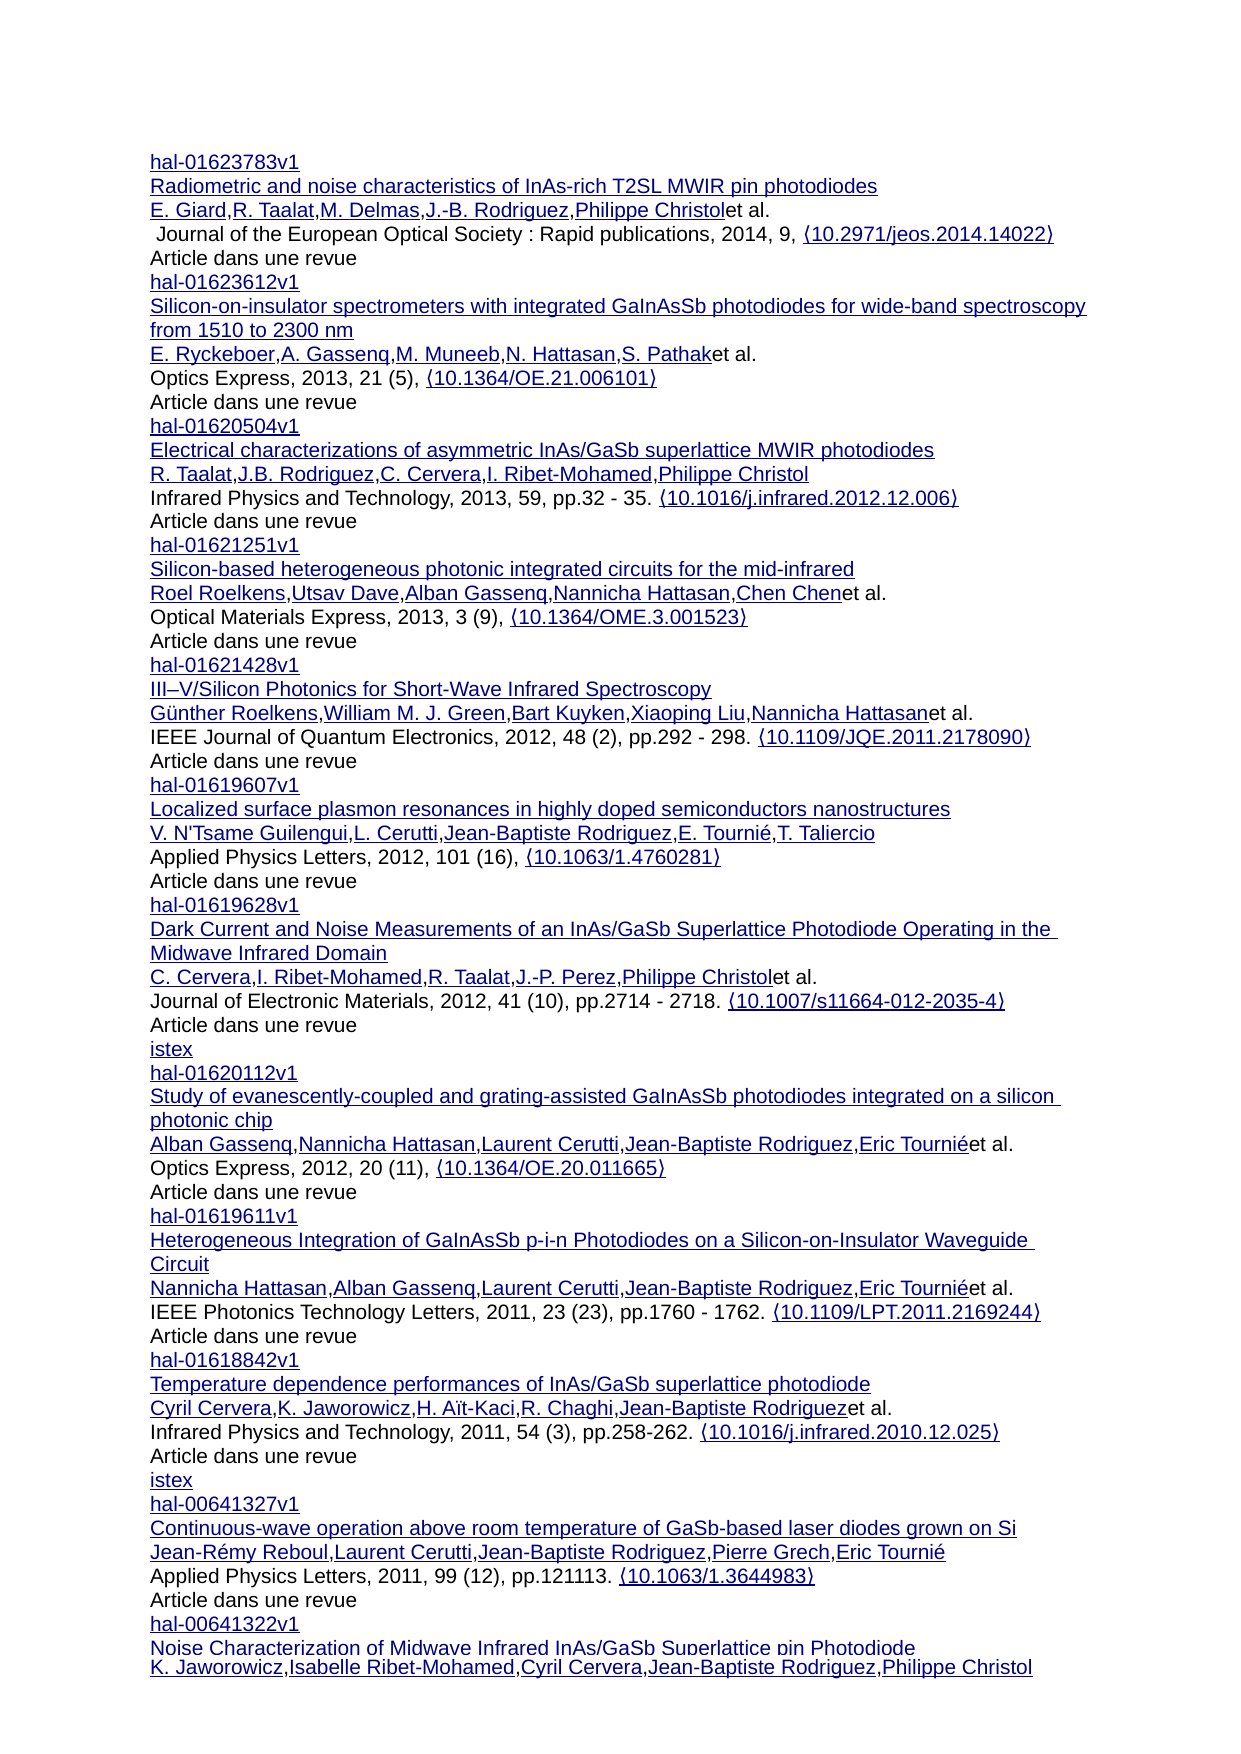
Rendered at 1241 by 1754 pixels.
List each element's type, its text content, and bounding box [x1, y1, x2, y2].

table_cell Silicon-on-insulator spectrometers with integrated GaInAsSb photodiodes for wide-band spectroscopy from 1510 to 2300 nm E. Ryckeboer,A. Gassenq,M. Muneeb,N. Hattasan,S. Pathaket al. Optics Express, 2013, 21 (5), ⟨10.1364/OE.21.006101⟩ Article dans une revue hal-01620504v1 [150, 294, 1090, 437]
table_cell Radiometric and noise characteristics of InAs-rich T2SL MWIR pin photodiodes E. Giard,R. Taalat,M. Delmas,J.-B. Rodriguez,Philippe Christolet al. Journal of the European Optical Society : Rapid publications, 2014, 9, ⟨10.2971/jeos.2014.14022⟩ Article dans une revue hal-01623612v1 [150, 174, 1090, 294]
table_cell Dark Current and Noise Measurements of an InAs/GaSb Superlattice Photodiode Operating in the Midwave Infrared Domain C. Cervera,I. Ribet-Mohamed,R. Taalat,J.-P. Perez,Philippe Christolet al. Journal of Electronic Materials, 2012, 41 (10), pp.2714 - 2718. ⟨10.1007/s11664-012-2035-4⟩ Article dans une revue istex hal-01620112v1 [150, 917, 1090, 1084]
table_cell III–V/Silicon Photonics for Short-Wave Infrared Spectroscopy Günther Roelkens,William M. J. Green,Bart Kuyken,Xiaoping Liu,Nannicha Hattasanet al. IEEE Journal of Quantum Electronics, 2012, 48 (2), pp.292 - 298. ⟨10.1109/JQE.2011.2178090⟩ Article dans une revue hal-01619607v1 [150, 677, 1090, 797]
table_cell Continuous-wave operation above room temperature of GaSb-based laser diodes grown on Si Jean-Rémy Reboul,Laurent Cerutti,Jean-Baptiste Rodriguez,Pierre Grech,Eric Tournié Applied Physics Letters, 2011, 99 (12), pp.121113. ⟨10.1063/1.3644983⟩ Article dans une revue hal-00641322v1 [150, 1516, 1090, 1635]
table_cell Noise Characterization of Midwave Infrared InAs/GaSb Superlattice pin Photodiode K. Jaworowicz,Isabelle Ribet-Mohamed,Cyril Cervera,Jean-Baptiste Rodriguez,Philippe Christol [150, 1635, 1090, 1679]
table_cell Heterogeneous Integration of GaInAsSb p-i-n Photodiodes on a Silicon-on-Insulator Waveguide Circuit Nannicha Hattasan,Alban Gassenq,Laurent Cerutti,Jean-Baptiste Rodriguez,Eric Tourniéet al. IEEE Photonics Technology Letters, 2011, 23 (23), pp.1760 - 1762. ⟨10.1109/LPT.2011.2169244⟩ Article dans une revue hal-01618842v1 [150, 1228, 1090, 1372]
table_cell Temperature dependence performances of InAs/GaSb superlattice photodiode Cyril Cervera,K. Jaworowicz,H. Aït-Kaci,R. Chaghi,Jean-Baptiste Rodriguezet al. Infrared Physics and Technology, 2011, 54 (3), pp.258-262. ⟨10.1016/j.infrared.2010.12.025⟩ Article dans une revue istex hal-00641327v1 [150, 1372, 1090, 1516]
table_cell hal-01623783v1 [150, 150, 1090, 174]
table_cell Localized surface plasmon resonances in highly doped semiconductors nanostructures V. N'Tsame Guilengui,L. Cerutti,Jean-Baptiste Rodriguez,E. Tournié,T. Taliercio Applied Physics Letters, 2012, 101 (16), ⟨10.1063/1.4760281⟩ Article dans une revue hal-01619628v1 [150, 797, 1090, 917]
table_cell Study of evanescently-coupled and grating-assisted GaInAsSb photodiodes integrated on a silicon photonic chip Alban Gassenq,Nannicha Hattasan,Laurent Cerutti,Jean-Baptiste Rodriguez,Eric Tourniéet al. Optics Express, 2012, 20 (11), ⟨10.1364/OE.20.011665⟩ Article dans une revue hal-01619611v1 [150, 1084, 1090, 1228]
table_cell Silicon-based heterogeneous photonic integrated circuits for the mid-infrared Roel Roelkens,Utsav Dave,Alban Gassenq,Nannicha Hattasan,Chen Chenet al. Optical Materials Express, 2013, 3 (9), ⟨10.1364/OME.3.001523⟩ Article dans une revue hal-01621428v1 [150, 557, 1090, 677]
table_cell Electrical characterizations of asymmetric InAs/GaSb superlattice MWIR photodiodes R. Taalat,J.B. Rodriguez,C. Cervera,I. Ribet-Mohamed,Philippe Christol Infrared Physics and Technology, 2013, 59, pp.32 - 35. ⟨10.1016/j.infrared.2012.12.006⟩ Article dans une revue hal-01621251v1 [150, 438, 1090, 557]
